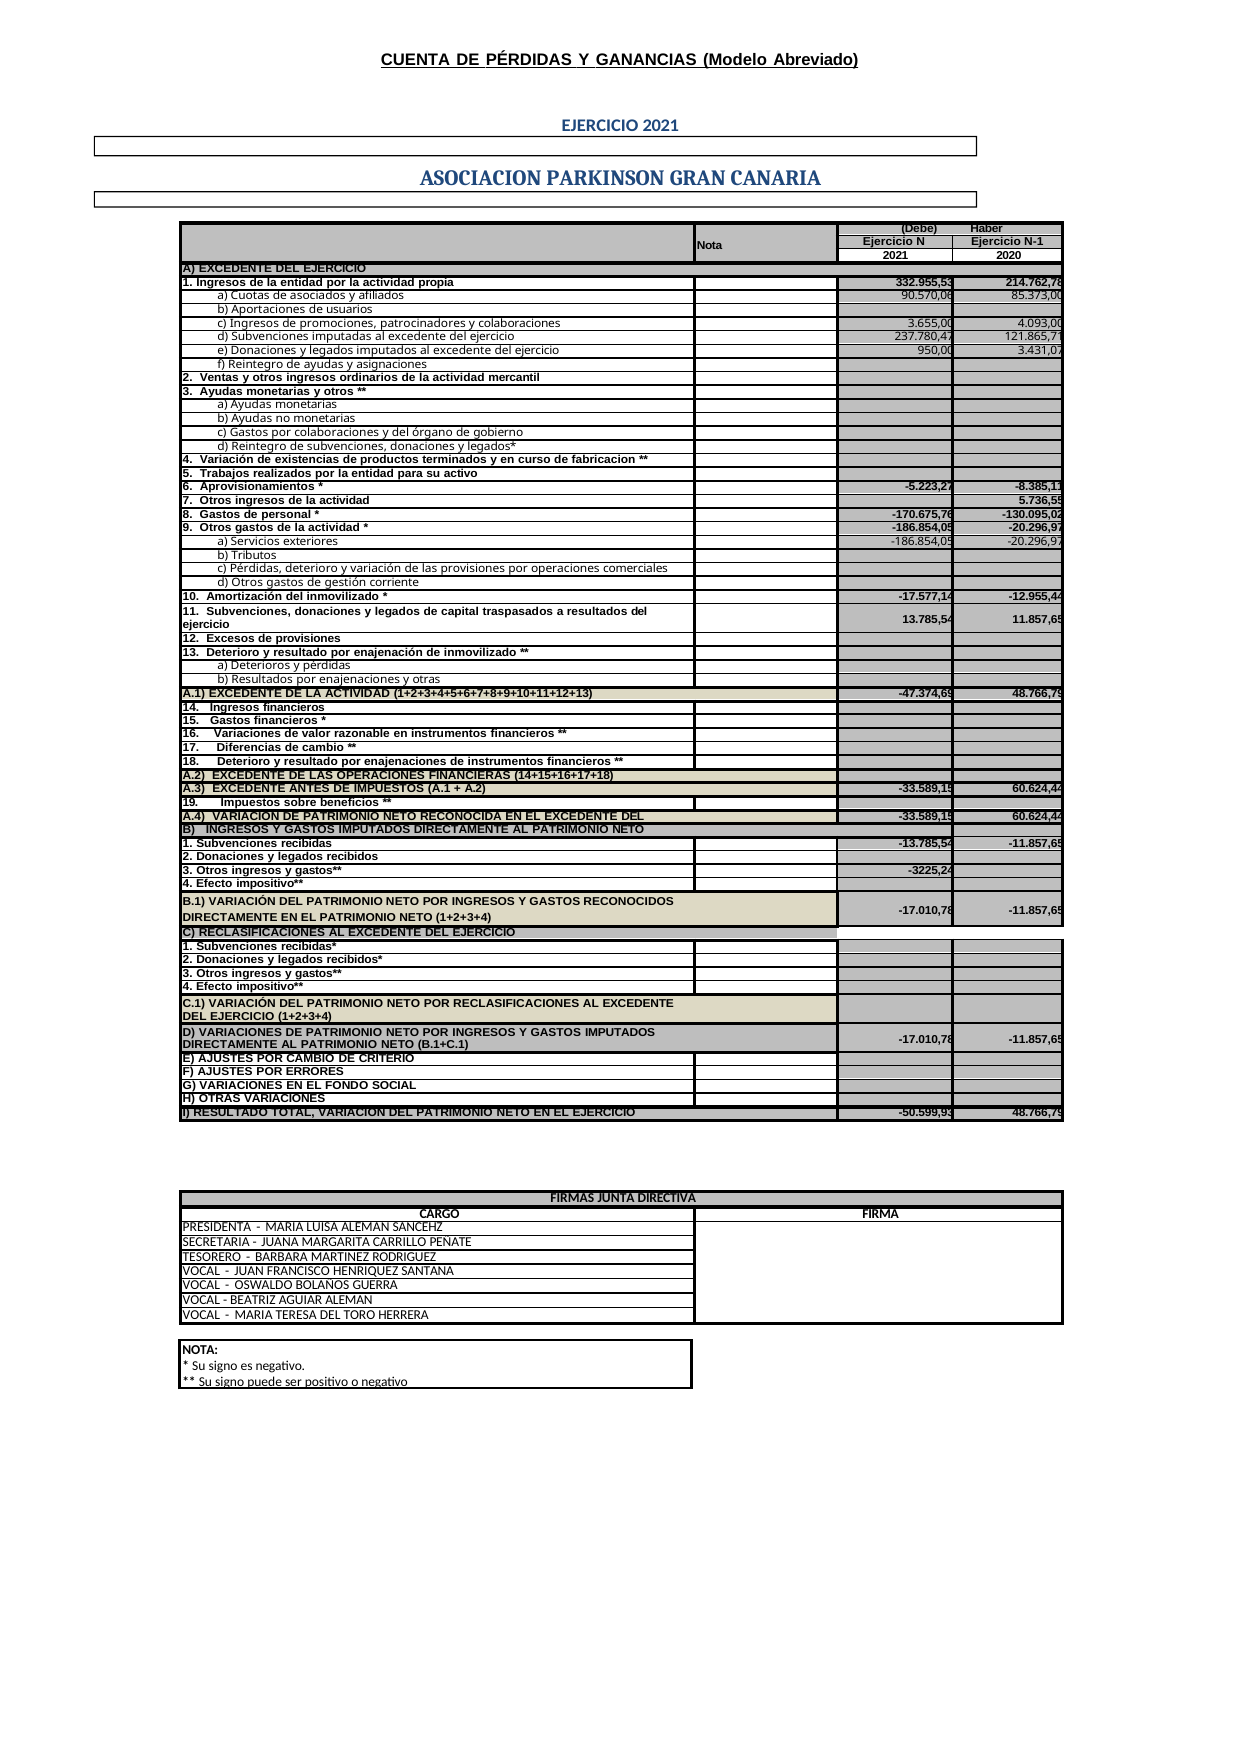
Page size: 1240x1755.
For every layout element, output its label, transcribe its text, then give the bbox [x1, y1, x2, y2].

table_cell TESORERO - BARBARA MARTINEZ RODRIGUEZ [182, 1251, 693, 1263]
table_cell A.1) EXCEDENTE DE LA ACTIVIDAD (1+2+3+4+5+6+7+8+9+10+11+12+13) [203, 689, 395, 699]
table_cell [696, 400, 836, 412]
table_cell [839, 674, 951, 686]
table_cell [839, 771, 951, 781]
table_cell [954, 577, 1061, 589]
table_cell 13. Deterioro y resultado por enajenación de inmovilizado ** [182, 647, 693, 659]
table_cell 11.857,65 [954, 604, 1061, 632]
table_cell [839, 742, 951, 754]
table_cell 12. Excesos de provisiones [182, 633, 693, 645]
table_cell [696, 413, 836, 425]
table_cell 48.766,79 [954, 1109, 1061, 1119]
table_cell b) Tributos [182, 550, 693, 562]
table_cell [696, 604, 836, 632]
table_header FIRMAS JUNTA DIRECTIVA [182, 1193, 1061, 1205]
table_cell [696, 715, 836, 727]
table_cell 2. Donaciones y legados recibidos [182, 851, 693, 863]
text ASOCIACION PARKINSON GRAN CANARIA [113, 166, 1127, 191]
table_cell [696, 372, 836, 384]
table_cell [954, 981, 1061, 993]
table_cell [696, 563, 836, 575]
table_cell 4.093,00 [954, 318, 1061, 330]
table_cell 13.785,54 [839, 604, 951, 632]
table_cell [839, 968, 951, 980]
table_cell [954, 954, 1061, 966]
table_cell [838, 878, 951, 890]
table_cell [954, 940, 1061, 952]
table_cell [954, 359, 1061, 371]
table_cell Ejercicio N [839, 236, 952, 248]
table_cell FIRMA [696, 1209, 1061, 1221]
table_cell [696, 981, 836, 993]
table_cell [696, 509, 836, 521]
table_cell -170.675,76 [839, 509, 951, 521]
table_cell [696, 954, 836, 966]
table_cell C.1) VARIACIÓN DEL PATRIMONIO NETO POR RECLASIFICACIONES AL EXCEDENTE DEL EJERCICIO (1+2+3+4) [182, 996, 836, 1022]
table_cell [839, 1080, 951, 1092]
table_cell a) Ayudas monetarias [182, 400, 693, 412]
table_cell [696, 291, 836, 302]
table_cell -11.857,65 [954, 1024, 1061, 1051]
table_header [182, 225, 693, 261]
table_cell [839, 940, 951, 952]
table_cell D) VARIACIONES DE PATRIMONIO NETO POR INGRESOS Y GASTOS IMPUTADOS DIRECTAMENTE AL PATRIMONIO NETO (B.1+C.1) [182, 1025, 836, 1051]
table_cell [954, 851, 1061, 863]
table_cell [696, 968, 836, 980]
table_cell [839, 359, 951, 371]
table_cell 7. Otros ingresos de la actividad [182, 495, 693, 507]
table_cell d) Reintegro de subvenciones, donaciones y legados* [182, 441, 693, 453]
table_cell [696, 878, 836, 890]
table_cell 2021 [839, 249, 952, 261]
table_cell 950,00 [839, 345, 951, 357]
table_cell [839, 1053, 951, 1065]
table_cell [696, 1054, 836, 1065]
table_header (Debe) Haber [903, 225, 935, 234]
table_cell VOCAL - MARIA TERESA DEL TORO HERRERA [182, 1308, 693, 1322]
table_cell -3225,24 [838, 865, 951, 877]
table_cell VOCAL - JUAN FRANCISCO HENRIQUEZ SANTANA [182, 1265, 693, 1278]
table_cell c) Gastos por colaboraciones y del órgano de gobierno [182, 427, 693, 439]
table_cell 15. Gastos financieros * [182, 715, 693, 727]
table_header Nota [696, 225, 836, 261]
table_cell [839, 995, 951, 1022]
table_cell [696, 522, 836, 534]
table_cell [954, 771, 1061, 781]
table_cell [696, 550, 836, 562]
table_cell [954, 715, 1061, 727]
table_cell -33.589,15 [839, 784, 951, 795]
table_cell [696, 278, 836, 289]
table_cell I) RESULTADO TOTAL, VARIACIÓN DEL PATRIMONIO NETO EN EL EJERCICIO [182, 1109, 836, 1119]
table_cell 1. Ingresos de la entidad por la actividad propia [182, 278, 693, 289]
table_cell VARIACION DE PATRIMONIO NETO RECONOCIDA EN EL EXCEDENTE DEL [203, 812, 836, 822]
table_cell [696, 304, 836, 316]
table_cell -5.223,27 [839, 482, 951, 493]
table_cell [954, 995, 1061, 1022]
table_cell [839, 400, 951, 412]
table_cell 121.865,71 [954, 331, 1061, 343]
table_cell [839, 981, 951, 993]
table_cell [839, 661, 951, 672]
table_cell -20.296,97 [954, 522, 1061, 534]
table_cell [696, 577, 836, 589]
table_cell [839, 563, 951, 575]
table_cell [696, 536, 836, 548]
table_cell -20.296,97 [954, 536, 1061, 548]
table_cell [954, 968, 1061, 980]
table_cell A.3) EXCEDENTE ANTES DE IMPUESTOS (A.1 + A.2) [182, 784, 836, 795]
table_cell e) Donaciones y legados imputados al excedente del ejercicio [182, 345, 693, 357]
table_cell [839, 413, 951, 425]
table_cell [839, 468, 951, 480]
table_cell 9. Otros gastos de la actividad * [182, 522, 693, 534]
table_cell [696, 851, 836, 863]
table_cell [838, 851, 951, 863]
table_cell [954, 633, 1061, 645]
table_cell [839, 454, 951, 466]
table_cell b) Ayudas no monetarias [182, 413, 693, 425]
table_cell [839, 577, 951, 589]
table_cell [696, 1094, 836, 1105]
table_cell [954, 661, 1061, 672]
table_cell A) EXCEDENTE DEL EJERCICIO [182, 265, 1061, 275]
table_cell [839, 372, 951, 384]
table_cell -17.010,78 [839, 892, 951, 925]
table_cell [954, 550, 1061, 562]
table_cell 5.736,55 [954, 495, 1061, 507]
table_cell 1. Subvenciones recibidas [182, 839, 693, 849]
table_cell [696, 345, 836, 357]
table_cell [954, 413, 1061, 425]
table_cell [954, 454, 1061, 466]
table_cell VOCAL - BEATRIZ AGUIAR ALEMAN [182, 1294, 693, 1306]
table_cell 332.955,53 [839, 278, 951, 289]
table_cell [696, 427, 836, 439]
table_cell a) Servicios exteriores [182, 536, 693, 548]
table_cell G) VARIACIONES EN EL FONDO SOCIAL [182, 1080, 693, 1092]
table_cell [954, 729, 1061, 741]
table_cell [839, 703, 951, 713]
table_cell [839, 427, 951, 439]
table_cell [954, 372, 1061, 384]
table_cell -13.785,54 [838, 839, 945, 849]
table_cell a) Cuotas de asociados y afiliados [182, 291, 693, 302]
table_cell [696, 591, 836, 603]
table_cell d) Otros gastos de gestión corriente [182, 577, 693, 589]
table_cell 214.762,78 [954, 278, 1061, 289]
table_cell 3.431,07 [954, 345, 1061, 357]
table_cell 14. Ingresos financieros [182, 703, 693, 713]
table_cell [954, 647, 1061, 659]
table_cell [696, 318, 836, 330]
table_cell [839, 798, 951, 808]
table_cell 17. Diferencias de cambio ** [182, 742, 693, 754]
table_cell 4. Variación de existencias de productos terminados y en curso de fabricacion ** [182, 454, 693, 466]
table_cell 5. Trabajos realizados por la entidad para su activo [182, 468, 693, 480]
table_cell [696, 865, 836, 877]
table_cell [696, 839, 836, 849]
table_cell [696, 674, 836, 686]
table_cell [954, 878, 1061, 890]
table_cell a) Deterioros y pérdidas [182, 661, 693, 672]
table_cell [839, 729, 951, 741]
table_cell -17.577,14 [839, 591, 951, 603]
table_cell [696, 647, 836, 659]
text EJERCICIO 2021 [113, 114, 1127, 136]
table_cell [696, 1222, 1061, 1322]
table_cell [954, 468, 1061, 480]
table_cell C) [182, 928, 193, 938]
table_cell A.2) EXCEDENTE DE LAS OPERACIONES FINANCIERAS (14+15+16+17+18) [611, 771, 836, 781]
table_cell c) Ingresos de promociones, patrocinadores y colaboraciones [182, 318, 693, 330]
table_cell [696, 729, 836, 741]
table_cell -47.374,69 [839, 689, 951, 699]
table_cell [954, 1053, 1061, 1065]
table_cell [696, 468, 836, 480]
table_cell 2. Ventas y otros ingresos ordinarios de la actividad mercantil [182, 372, 693, 384]
table_cell [954, 1066, 1061, 1078]
table_cell [954, 674, 1061, 686]
table_cell 18. Deterioro y resultado por enajenaciones de instrumentos financieros ** [182, 756, 693, 768]
text CUENTA DE PÉRDIDAS Y GANANCIAS (Modelo Abreviado) [113, 50, 1126, 69]
table_cell -186.854,05 [839, 522, 951, 534]
table_cell d) Subvenciones imputadas al excedente del ejercicio [182, 331, 693, 343]
table_cell [954, 563, 1061, 575]
table_cell B.1) VARIACIÓN DEL PATRIMONIO NETO POR INGRESOS Y GASTOS RECONOCIDOS DIRECTAMENTE EN EL PATRIMONIO NETO (1+2+3+4) [182, 893, 836, 925]
table_cell [837, 927, 1062, 938]
table_cell 3.655,00 [839, 318, 951, 330]
table_cell E) AJUSTES POR CAMBIO DE CRITERIO [182, 1054, 693, 1065]
table_cell [954, 865, 1061, 877]
table_cell [839, 756, 951, 768]
table_cell [954, 703, 1061, 713]
text * Su signo es negativo. [182, 1358, 690, 1374]
table_cell A.4) [182, 812, 203, 822]
table_cell [954, 798, 1061, 808]
table_cell 4. Efecto impositivo** [182, 981, 693, 993]
text NOTA: [182, 1341, 690, 1358]
table_cell [954, 1080, 1061, 1092]
table_cell [696, 703, 836, 713]
table_cell 237.780,47 [839, 331, 951, 343]
table_cell 85.373,00 [954, 291, 1061, 302]
table_cell 11. Subvenciones, donaciones y legados de capital traspasados a resultados del ejercicio [182, 604, 693, 632]
table_cell [839, 1066, 951, 1078]
table_cell [839, 441, 951, 453]
table_cell 60.624,44 [954, 784, 1061, 795]
table_cell 4. Efecto impositivo** [182, 878, 693, 890]
table_cell [696, 331, 836, 343]
table_cell [839, 304, 951, 316]
table_cell 3. Ayudas monetarias y otros ** [182, 386, 693, 398]
table_cell Ejercicio N-1 [953, 236, 1061, 248]
table_cell 16. Variaciones de valor razonable en instrumentos financieros ** [182, 729, 693, 741]
table_cell -12.955,44 [954, 591, 1061, 603]
table_cell [839, 550, 951, 562]
table_cell 10. Amortización del inmovilizado * [182, 591, 693, 603]
table_cell 8. Gastos de personal * [182, 509, 693, 521]
table_cell [839, 386, 951, 398]
table_cell 2. Donaciones y legados recibidos* [182, 954, 693, 966]
table_cell 6. Aprovisionamientos * [182, 482, 693, 493]
table_cell 3. Otros ingresos y gastos** [182, 968, 693, 980]
table_cell [696, 386, 836, 398]
table_cell [696, 798, 836, 808]
table_cell c) Pérdidas, deterioro y variación de las provisiones por operaciones comerciales [182, 563, 693, 575]
table_cell 48.766,79 [954, 689, 1061, 699]
table_cell SECRETARIA - JUANA MARGARITA CARRILLO PEÑATE [182, 1236, 693, 1249]
table_cell [696, 1066, 836, 1078]
table_cell VOCAL - OSWALDO BOLAÑOS GUERRA [182, 1279, 693, 1292]
table_cell -11.857,65 [954, 837, 1061, 849]
table_cell PRESIDENTA - MARIA LUISA ALEMAN SANCEHZ [182, 1222, 693, 1234]
table_cell f) Reintegro de ayudas y asignaciones [182, 359, 693, 371]
table_cell [954, 400, 1061, 412]
table_cell [954, 386, 1061, 398]
table_cell RECLASIFICACIONES AL EXCEDENTE DEL EJERCICIO [193, 928, 837, 938]
table_cell [696, 942, 836, 952]
table_cell 60.624,44 [954, 812, 1061, 822]
table_cell b) Resultados por enajenaciones y otras [182, 674, 693, 686]
table_cell -17.010,78 [839, 1024, 951, 1051]
table_cell [954, 756, 1061, 768]
table_cell -130.095,02 [954, 509, 1061, 521]
table_cell 90.570,06 [839, 291, 951, 302]
text ** Su signo puede ser positivo o negativo [182, 1374, 690, 1387]
table_cell H) OTRAS VARIACIONES [182, 1094, 693, 1105]
table_cell -11.857,65 [954, 892, 1061, 925]
table_cell -50.599,93 [839, 1109, 951, 1119]
table_cell [839, 633, 951, 645]
table_cell A.1) EXCEDENTE DE LA ACTIVIDAD (1+2+3+4+5+6+7+8+9+10+11+12+13) [590, 689, 836, 699]
table_cell [839, 715, 951, 727]
table_cell [696, 633, 836, 645]
table_cell [954, 1094, 1061, 1105]
table_cell [696, 359, 836, 371]
table_cell 3. Otros ingresos y gastos** [182, 865, 693, 877]
table_cell [696, 495, 836, 507]
table_cell -33.589,15 [839, 812, 951, 822]
table_cell [839, 495, 951, 507]
table_cell [839, 954, 951, 966]
table_cell A.2) EXCEDENTE DE LAS OPERACIONES FINANCIERAS (14+15+16+17+18) [203, 771, 516, 781]
table_cell -186.854,05 [839, 536, 951, 548]
table_cell 19. Impuestos sobre beneficios ** [182, 798, 693, 808]
table_cell F) AJUSTES POR ERRORES [182, 1066, 693, 1078]
table_cell [696, 1080, 836, 1092]
table_cell b) Aportaciones de usuarios [182, 304, 693, 316]
table_cell [954, 304, 1061, 316]
table_cell [954, 825, 1061, 836]
table_cell [954, 742, 1061, 754]
table_cell [696, 661, 836, 672]
table_cell [954, 427, 1061, 439]
table_cell [696, 756, 836, 768]
table_cell [696, 454, 836, 466]
table_cell A.1) EXCEDENTE DE LA ACTIVIDAD (1+2+3+4+5+6+7+8+9+10+11+12+13) [395, 689, 590, 699]
table_cell 1. Subvenciones recibidas* [182, 942, 693, 952]
table_cell CARGO [182, 1209, 693, 1221]
table_cell [954, 441, 1061, 453]
table_cell -8.385,11 [954, 482, 1061, 493]
table_cell [696, 742, 836, 754]
table_header (Debe) Haber [935, 225, 1061, 234]
table_header (Debe) Haber [839, 225, 903, 234]
table_cell [696, 482, 836, 493]
table_cell 2020 [953, 249, 1061, 261]
table_cell [696, 441, 836, 453]
table_cell [839, 1094, 951, 1105]
table_cell [839, 647, 951, 659]
table_cell B) INGRESOS Y GASTOS IMPUTADOS DIRECTAMENTE AL PATRIMONIO NETO [182, 825, 951, 836]
